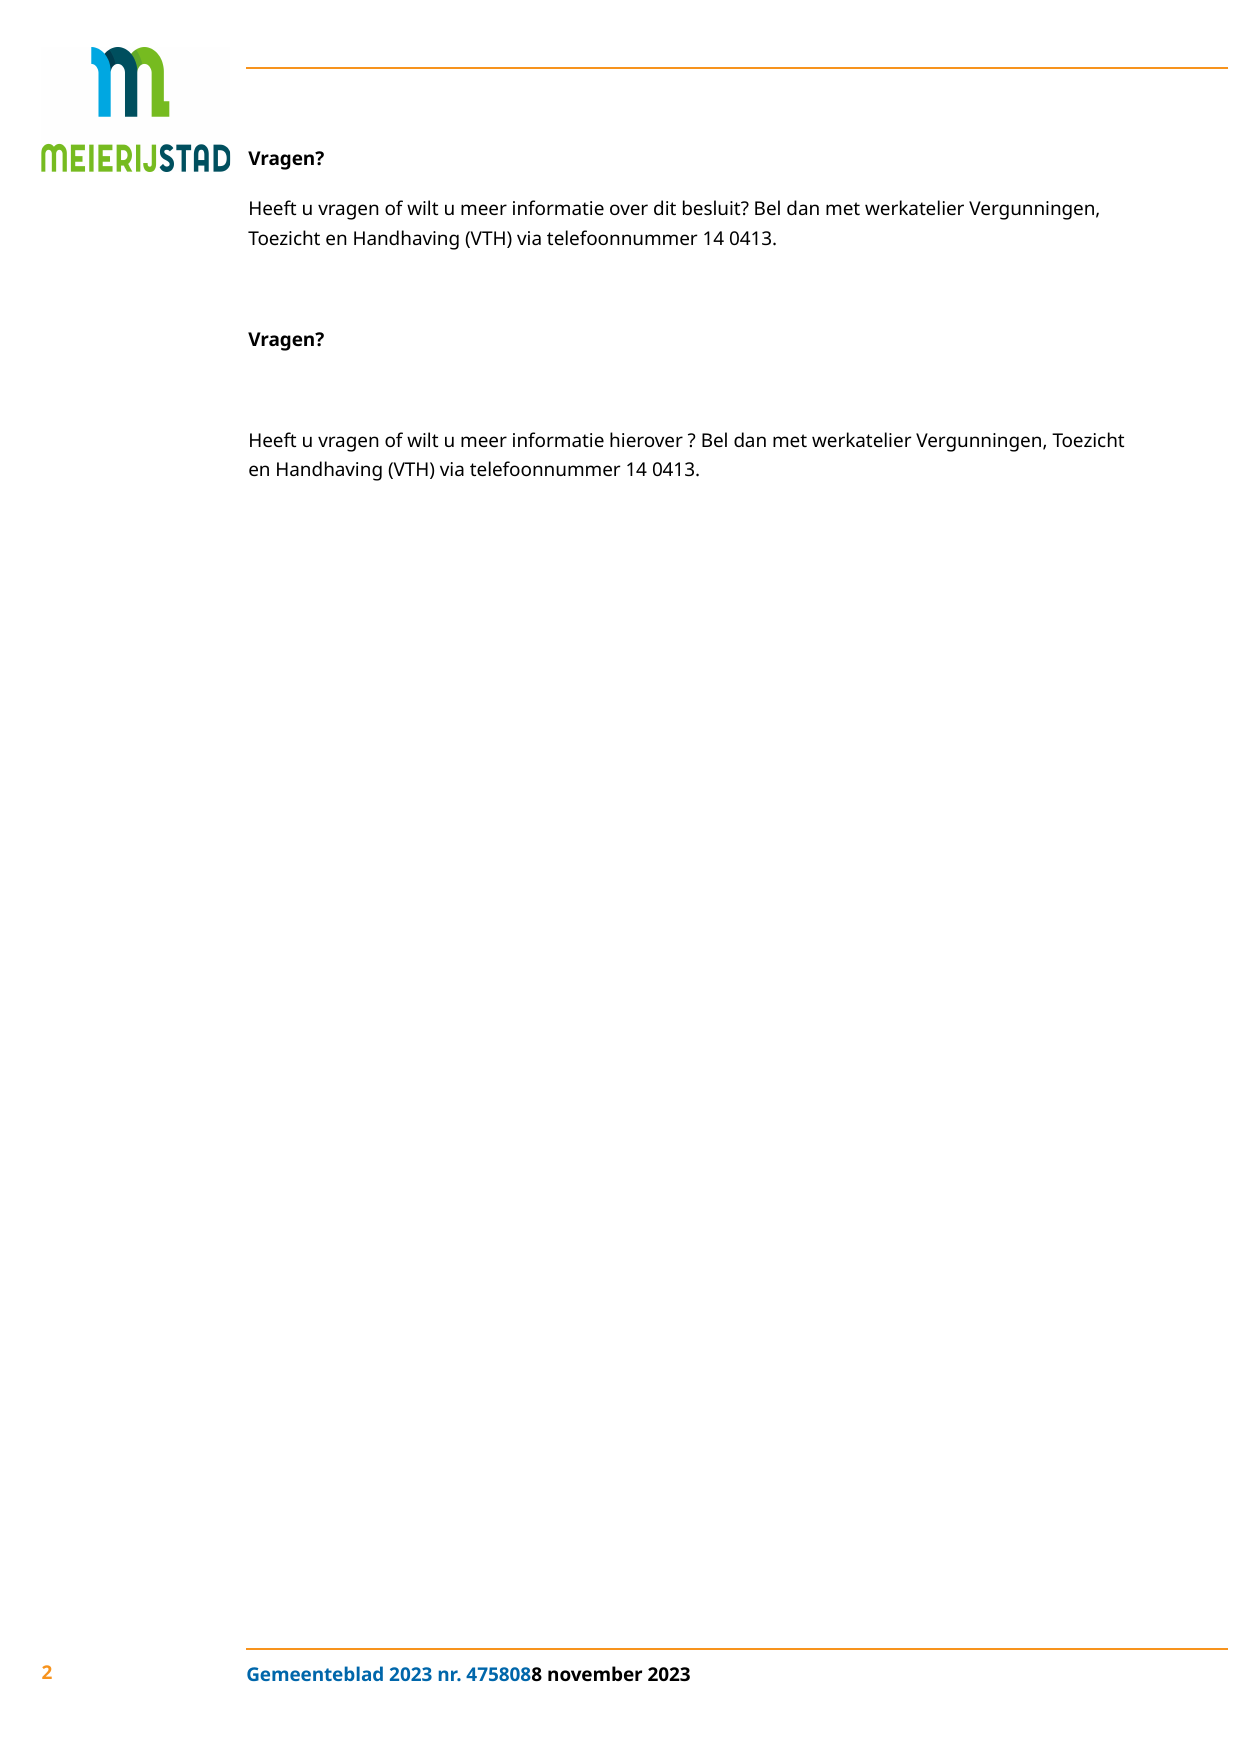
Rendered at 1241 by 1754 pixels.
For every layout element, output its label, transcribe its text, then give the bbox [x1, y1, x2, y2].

text Heeft u vragen of wilt u meer informatie hierover ? Bel dan met werkatelier Vergunningen, Toezicht en Handhaving (VTH) via telefoonnummer 14 0413. [248, 427, 1152, 482]
picture [41, 47, 231, 172]
text Vragen? [248, 145, 1152, 171]
text Heeft u vragen of wilt u meer informatie over dit besluit? Bel dan met werkatelier Vergunningen, Toezicht en Handhaving (VTH) via telefoonnummer 14 0413. [248, 196, 1152, 251]
text Vragen? [248, 326, 1152, 352]
